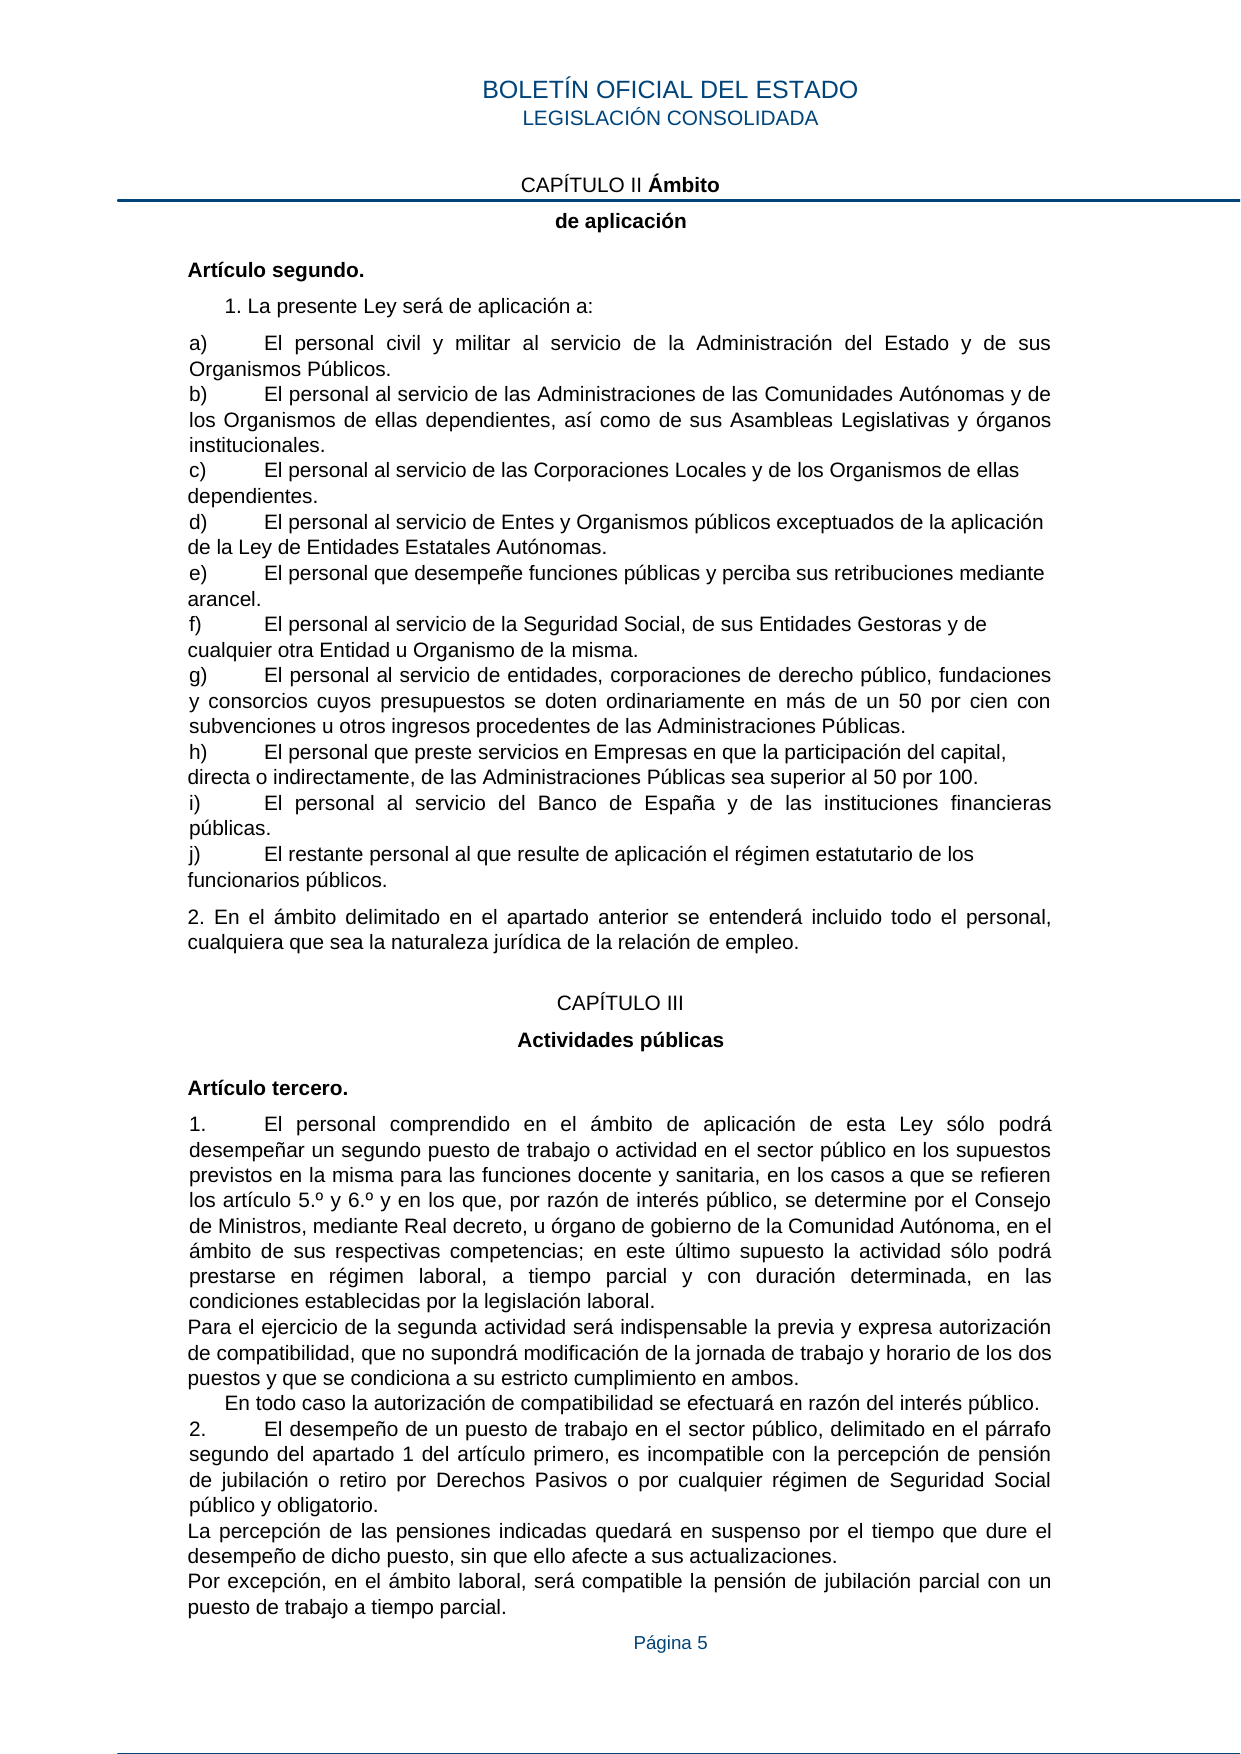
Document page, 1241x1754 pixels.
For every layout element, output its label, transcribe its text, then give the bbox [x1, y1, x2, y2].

list El desempeño de un puesto de trabajo en el sector público, delimitado en el párrafo segundo del apartado 1 del artículo primero, es incompatible con la percepción de pensión de jubilación o retiro por Derechos Pasivos o por cualquier régimen de Seguridad Social público y obligatorio. [189, 1417, 1053, 1517]
text 2. En el ámbito delimitado en el apartado anterior se entenderá incluido todo el personal, cualquiera que sea la naturaleza jurídica de la relación de empleo. [187, 905, 1053, 954]
text Artículo segundo. [187, 257, 1152, 281]
list El personal al servicio de la Seguridad Social, de sus Entidades Gestoras y de [189, 612, 1053, 636]
text CAPÍTULO III Actividades públicas [514, 991, 727, 1051]
list El restante personal al que resulte de aplicación el régimen estatutario de los [189, 842, 1053, 866]
text dependientes. [187, 484, 1053, 508]
text de la Ley de Entidades Estatales Autónomas. [187, 535, 1053, 559]
list El personal al servicio de las Corporaciones Locales y de los Organismos de ellas [189, 458, 1053, 482]
list El personal que preste servicios en Empresas en que la participación del capital, [189, 739, 1053, 763]
text 1. La presente Ley será de aplicación a: [224, 294, 1053, 318]
text Por excepción, en el ámbito laboral, será compatible la pensión de jubilación parcial con un puesto de trabajo a tiempo parcial. [187, 1569, 1053, 1619]
text La percepción de las pensiones indicadas quedará en suspenso por el tiempo que dure el desempeño de dicho puesto, sin que ello afecte a sus actualizaciones. [187, 1518, 1053, 1568]
list El personal al servicio de Entes y Organismos públicos exceptuados de la aplicación [189, 509, 1053, 533]
list El personal comprendido en el ámbito de aplicación de esta Ley sólo podrá desempeñar un segundo puesto de trabajo o actividad en el sector público en los supuestos previstos en la misma para las funciones docente y sanitaria, en los casos a que se refieren los artículo 5.º y 6.º y en los que, por razón de interés público, se determine por el Consejo de Ministros, mediante Real decreto, u órgano de gobierno de la Comunidad Autónoma, en el ámbito de sus respectivas competencias; en este último supuesto la actividad sólo podrá prestarse en régimen laboral, a tiempo parcial y con duración determinada, en las condiciones establecidas por la legislación laboral. [189, 1112, 1053, 1313]
text CAPÍTULO II Ámbito [514, 173, 727, 199]
text directa o indirectamente, de las Administraciones Públicas sea superior al 50 por 100. [187, 765, 1053, 789]
list El personal al servicio del Banco de España y de las instituciones financieras públicas. [189, 791, 1053, 840]
text cualquier otra Entidad u Organismo de la misma. [187, 638, 1053, 662]
text Artículo tercero. [187, 1076, 1152, 1100]
text funcionarios públicos. [187, 867, 1053, 891]
text de aplicación [514, 202, 727, 233]
text En todo caso la autorización de compatibilidad se efectuará en razón del interés público. [224, 1391, 1053, 1415]
text arancel. [187, 586, 1053, 610]
list El personal al servicio de las Administraciones de las Comunidades Autónomas y de los Organismos de ellas dependientes, así como de sus Asambleas Legislativas y órganos institucionales. [189, 382, 1053, 457]
list El personal civil y militar al servicio de la Administración del Estado y de sus Organismos Públicos. [189, 331, 1053, 380]
list El personal que desempeñe funciones públicas y perciba sus retribuciones mediante [189, 561, 1053, 585]
list El personal al servicio de entidades, corporaciones de derecho público, fundaciones y consorcios cuyos presupuestos se doten ordinariamente en más de un 50 por cien con subvenciones u otros ingresos procedentes de las Administraciones Públicas. [189, 663, 1053, 738]
text Para el ejercicio de la segunda actividad será indispensable la previa y expresa autorización de compatibilidad, que no supondrá modificación de la jornada de trabajo y horario de los dos puestos y que se condiciona a su estricto cumplimiento en ambos. [187, 1315, 1053, 1389]
